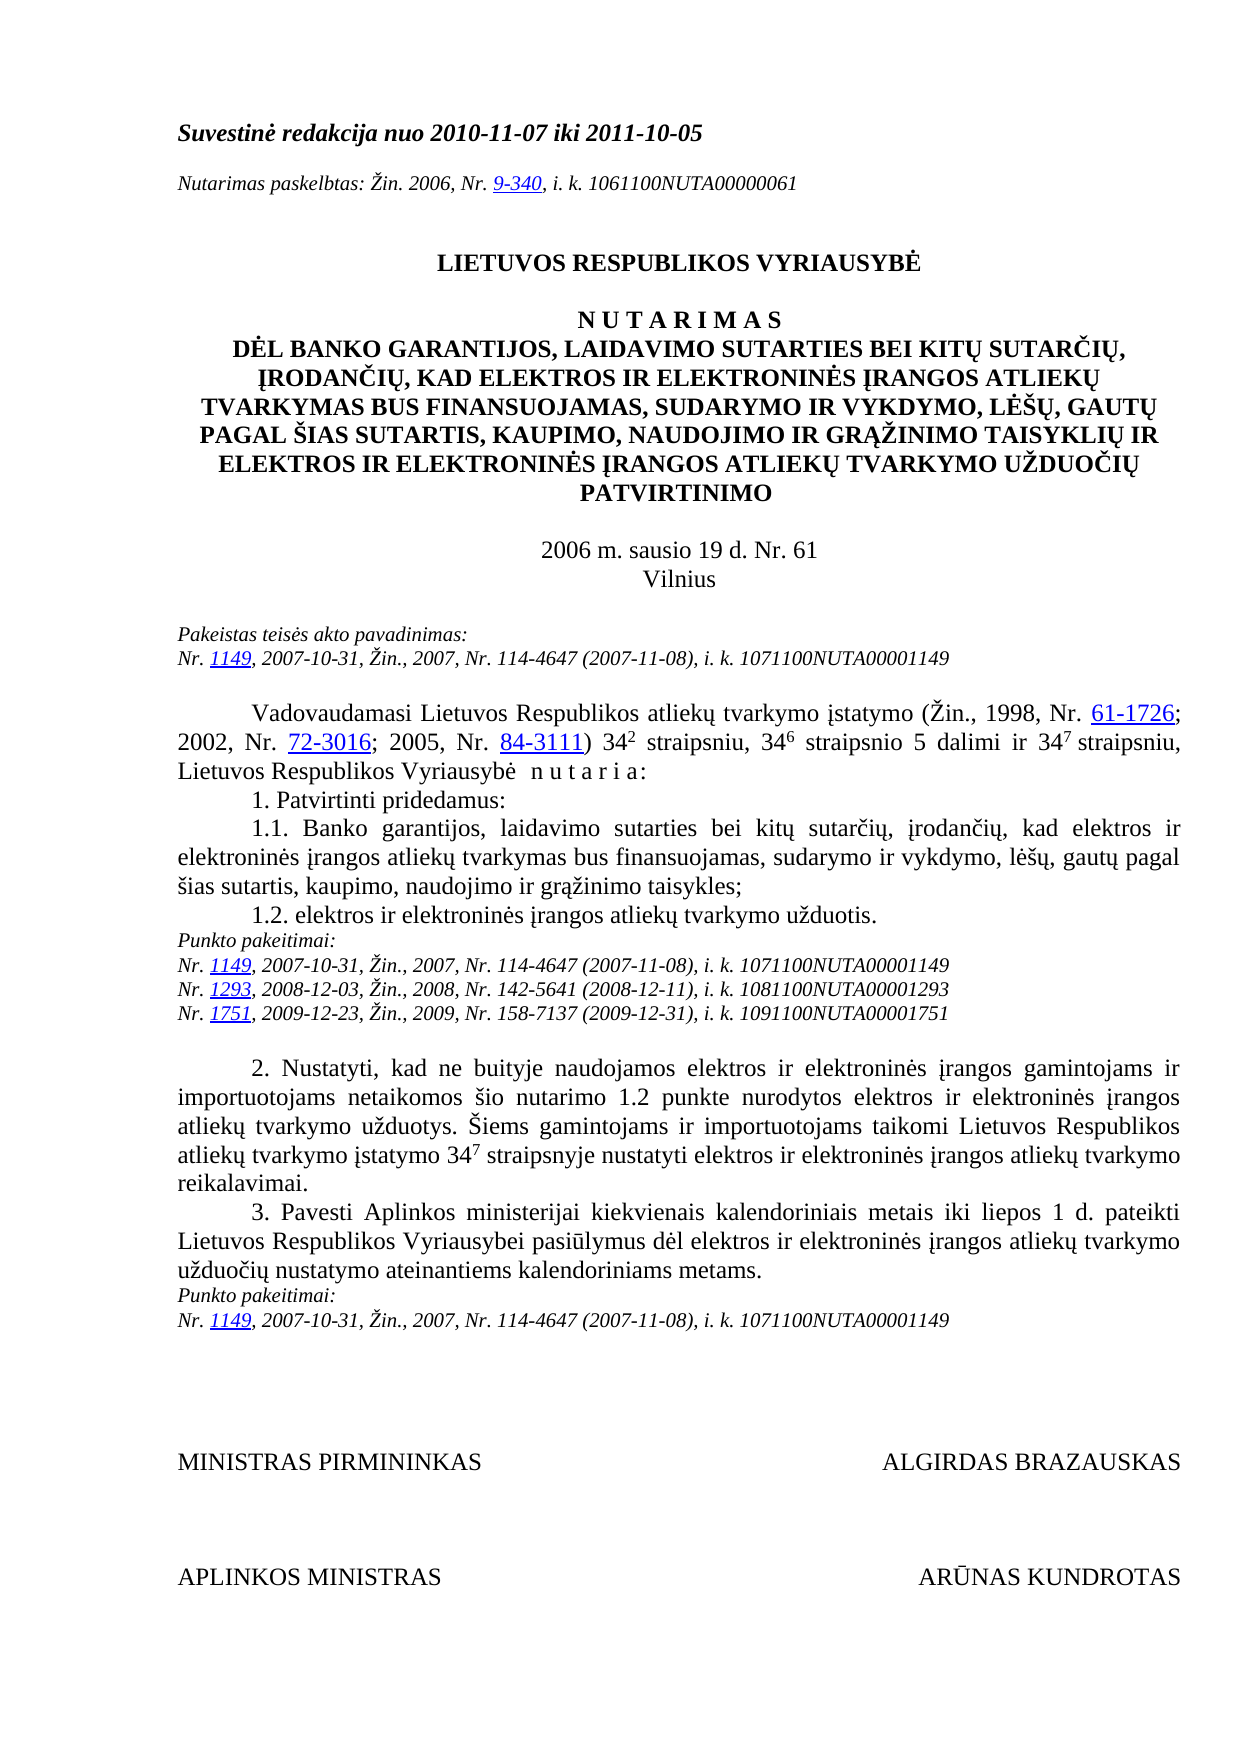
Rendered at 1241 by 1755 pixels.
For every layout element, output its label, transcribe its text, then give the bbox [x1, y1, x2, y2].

text 3. Pavesti Aplinkos ministerijai kiekvienais kalendoriniais metais iki liepos 1 d. pateikti Lietuvos Respublikos Vyriausybei pasiūlymus dėl elektros ir elektroninės įrangos atliekų tvarkymo užduočių nustatymo ateinantiems kalendoriniams metams. [177, 1197, 1181, 1283]
text Aplinkos ministras Arūnas Kundrotas [177, 1562, 1181, 1590]
text Nr. 1149, 2007-10-31, Žin., 2007, Nr. 114-4647 (2007-11-08), i. k. 1071100NUTA00001149 [177, 952, 1181, 977]
text 1. Patvirtinti pridedamus: [177, 785, 1181, 813]
text Pakeistas teisės akto pavadinimas: [177, 622, 1181, 646]
text 2006 m. sausio 19 d. Nr. 61 [177, 535, 1181, 564]
text Nr. 1149, 2007-10-31, Žin., 2007, Nr. 114-4647 (2007-11-08), i. k. 1071100NUTA00001149 [177, 1307, 1181, 1332]
text Ministras Pirmininkas Algirdas Brazauskas [177, 1447, 1181, 1475]
text Nr. 1293, 2008-12-03, Žin., 2008, Nr. 142-5641 (2008-12-11), i. k. 1081100NUTA00001293 [177, 977, 1181, 1001]
text Nr. 1149, 2007-10-31, Žin., 2007, Nr. 114-4647 (2007-11-08), i. k. 1071100NUTA00001149 [177, 646, 1181, 670]
text N U T A R I M A S [177, 305, 1181, 334]
text LIETUVOS RESPUBLIKOS VYRIAUSYBĖ [177, 248, 1181, 277]
text Nr. 1751, 2009-12-23, Žin., 2009, Nr. 158-7137 (2009-12-31), i. k. 1091100NUTA00001751 [177, 1001, 1181, 1025]
text Punkto pakeitimai: [177, 928, 1181, 952]
text Nutarimas paskelbtas: Žin. 2006, Nr. 9-340, i. k. 1061100NUTA00000061 [177, 171, 1181, 195]
text Vilnius [177, 564, 1181, 593]
text Punkto pakeitimai: [177, 1283, 1181, 1307]
text 2. Nustatyti, kad ne buityje naudojamos elektros ir elektroninės įrangos gamintojams ir importuotojams netaikomos šio nutarimo 1.2 punkte nurodytos elektros ir elektroninės įrangos atliekų tvarkymo užduotys. Šiems gamintojams ir importuotojams taikomi Lietuvos Respublikos atliekų tvarkymo įstatymo 347 straipsnyje nustatyti elektros ir elektroninės įrangos atliekų tvarkymo reikalavimai. [177, 1053, 1181, 1197]
text Vadovaudamasi Lietuvos Respublikos atliekų tvarkymo įstatymo (Žin., 1998, Nr. 61-1726; 2002, Nr. 72-3016; 2005, Nr. 84-3111) 342 straipsniu, 346 straipsnio 5 dalimi ir 347 straipsniu, Lietuvos Respublikos Vyriausybė nutaria: [177, 698, 1181, 785]
text 1.2. elektros ir elektroninės įrangos atliekų tvarkymo užduotis. [177, 900, 1181, 928]
text DĖL BANKO GARANTIJOS, LAIDAVIMO SUTARTIES BEI KITŲ SUTARČIŲ, ĮRODANČIŲ, KAD ELEKTROS IR ELEKTRONINĖS ĮRANGOS ATLIEKŲ TVARKYMAS BUS FINANSUOJAMAS, SUDARYMO IR VYKDYMO, LĖŠŲ, GAUTŲ PAGAL ŠIAS SUTARTIS, KAUPIMO, NAUDOJIMO IR GRĄŽINIMO TAISYKLIŲ IR ELEKTROS IR ELEKTRONINĖS ĮRANGOS ATLIEKŲ TVARKYMO UŽDUOČIŲ PATVIRTINIMO [177, 334, 1181, 507]
text 1.1. Banko garantijos, laidavimo sutarties bei kitų sutarčių, įrodančių, kad elektros ir elektroninės įrangos atliekų tvarkymas bus finansuojamas, sudarymo ir vykdymo, lėšų, gautų pagal šias sutartis, kaupimo, naudojimo ir grąžinimo taisykles; [177, 813, 1181, 900]
text Suvestinė redakcija nuo 2010-11-07 iki 2011-10-05 [177, 118, 1181, 147]
